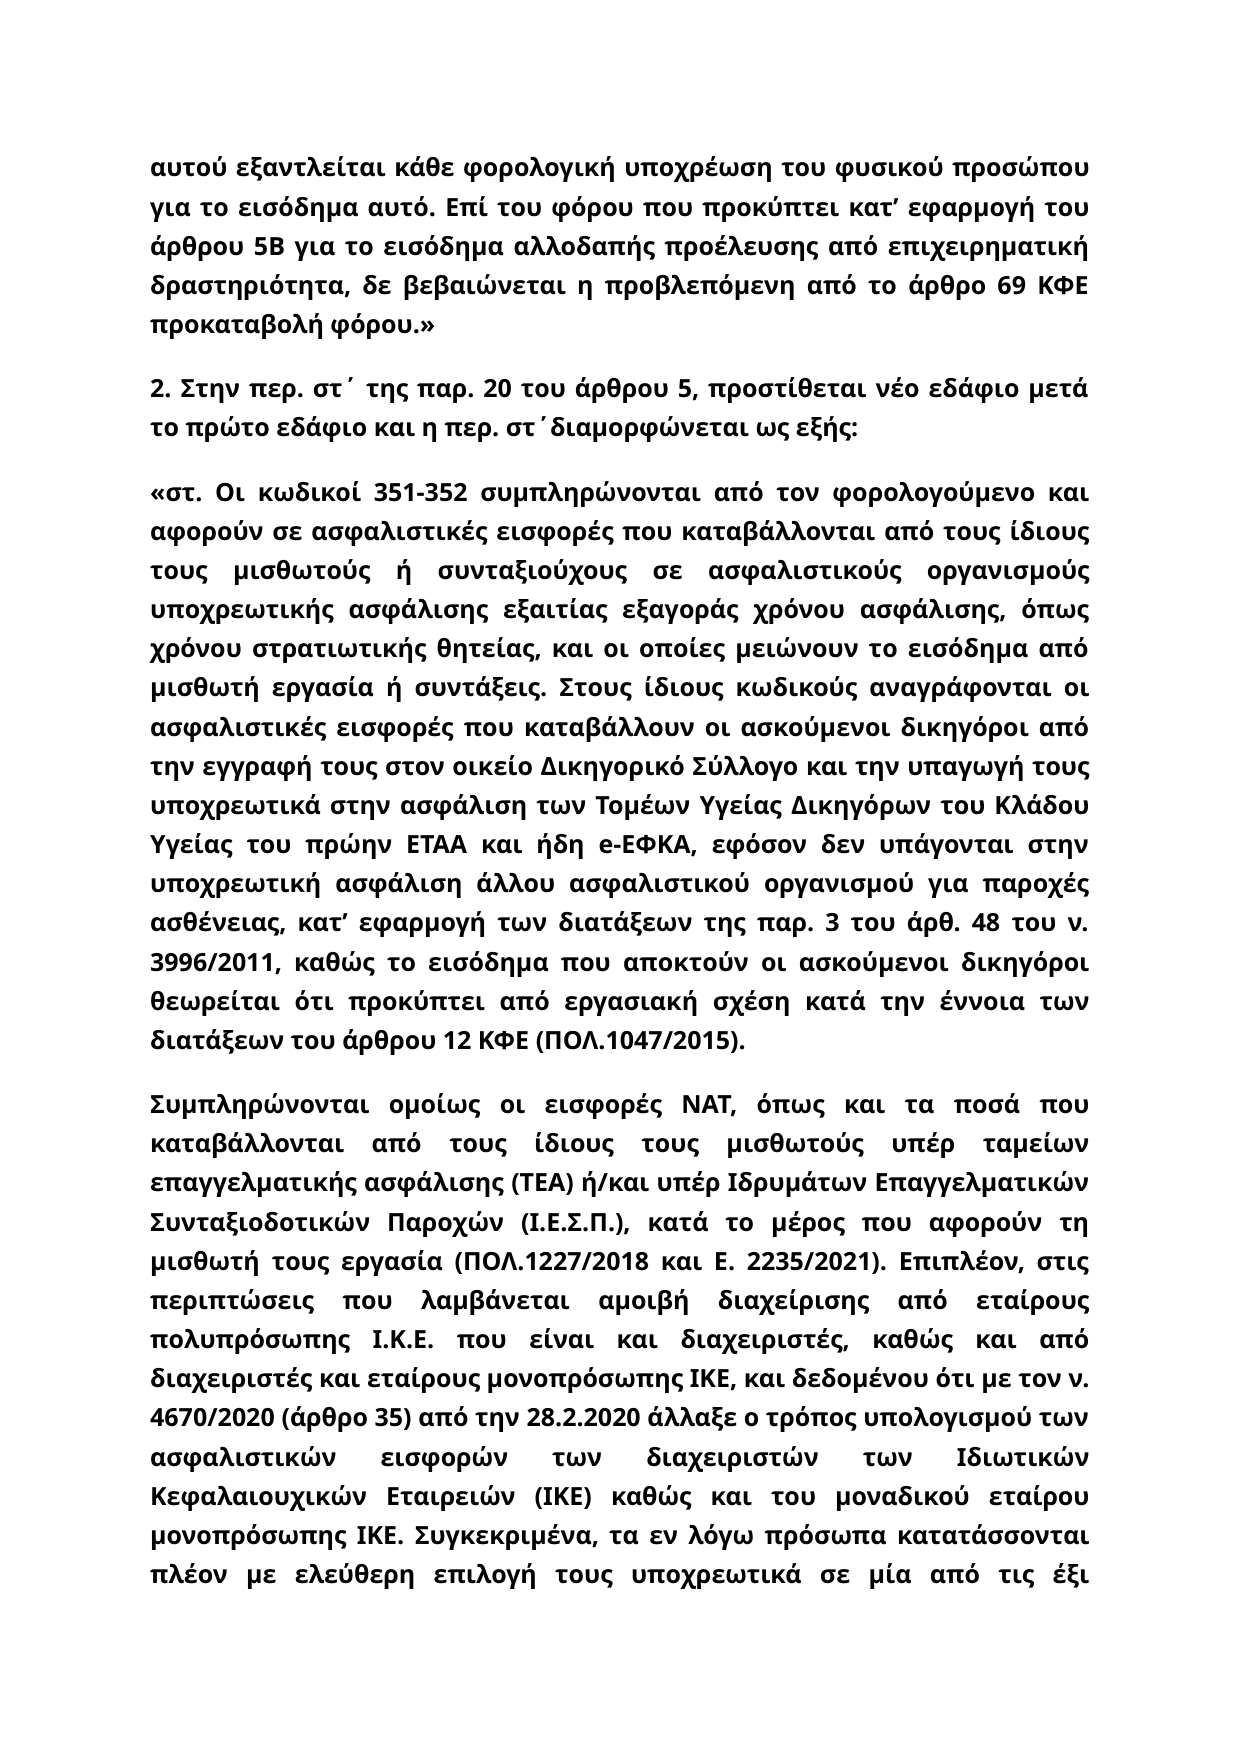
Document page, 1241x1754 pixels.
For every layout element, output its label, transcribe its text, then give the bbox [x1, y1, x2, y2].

text αυτού εξαντλείται κάθε φορολογική υποχρέωση του φυσικού προσώπου για το εισόδημα αυτό. Επί του φόρου που προκύπτει κατ’ εφαρμογή του άρθρου 5Β για το εισόδημα αλλοδαπής προέλευσης από επιχειρηματική δραστηριότητα, δε βεβαιώνεται η προβλεπόμενη από το άρθρο 69 ΚΦΕ προκαταβολή φόρου.» [150, 150, 1090, 341]
text 2. Στην περ. στ΄ της παρ. 20 του άρθρου 5, προστίθεται νέο εδάφιο μετά το πρώτο εδάφιο και η περ. στ΄διαμορφώνεται ως εξής: [150, 371, 1090, 444]
text «στ. Οι κωδικοί 351-352 συμπληρώνονται από τον φορολογούμενο και αφορούν σε ασφαλιστικές εισφορές που καταβάλλονται από τους ίδιους τους μισθωτούς ή συνταξιούχους σε ασφαλιστικούς οργανισμούς υποχρεωτικής ασφάλισης εξαιτίας εξαγοράς χρόνου ασφάλισης, όπως χρόνου στρατιωτικής θητείας, και οι οποίες μειώνουν το εισόδημα από μισθωτή εργασία ή συντάξεις. Στους ίδιους κωδικούς αναγράφονται οι ασφαλιστικές εισφορές που καταβάλλουν οι ασκούμενοι δικηγόροι από την εγγραφή τους στον οικείο Δικηγορικό Σύλλογο και την υπαγωγή τους υποχρεωτικά στην ασφάλιση των Τομέων Υγείας Δικηγόρων του Κλάδου Υγείας του πρώην ΕΤΑΑ και ήδη e-ΕΦΚΑ, εφόσον δεν υπάγονται στην υποχρεωτική ασφάλιση άλλου ασφαλιστικού οργανισμού για παροχές ασθένειας, κατ’ εφαρμογή των διατάξεων της παρ. 3 του άρθ. 48 του ν. 3996/2011, καθώς το εισόδημα που αποκτούν οι ασκούμενοι δικηγόροι θεωρείται ότι προκύπτει από εργασιακή σχέση κατά την έννοια των διατάξεων του άρθρου 12 ΚΦΕ (ΠΟΛ.1047/2015). [150, 474, 1090, 1057]
text Συμπληρώνονται ομοίως οι εισφορές ΝΑΤ, όπως και τα ποσά που καταβάλλονται από τους ίδιους τους μισθωτούς υπέρ ταμείων επαγγελματικής ασφάλισης (ΤΕΑ) ή/και υπέρ Ιδρυμάτων Επαγγελματικών Συνταξιοδοτικών Παροχών (Ι.Ε.Σ.Π.), κατά το μέρος που αφορούν τη μισθωτή τους εργασία (ΠΟΛ.1227/2018 και Ε. 2235/2021). Επιπλέον, στις περιπτώσεις που λαμβάνεται αμοιβή διαχείρισης από εταίρους πολυπρόσωπης Ι.Κ.Ε. που είναι και διαχειριστές, καθώς και από διαχειριστές και εταίρους μονοπρόσωπης ΙΚΕ, και δεδομένου ότι με τον ν. 4670/2020 (άρθρο 35) από την 28.2.2020 άλλαξε ο τρόπος υπολογισμού των ασφαλιστικών εισφορών των διαχειριστών των Ιδιωτικών Κεφαλαιουχικών Εταιρειών (ΙΚΕ) καθώς και του μοναδικού εταίρου μονοπρόσωπης ΙΚΕ. Συγκεκριμένα, τα εν λόγω πρόσωπα κατατάσσονται πλέον με ελεύθερη επιλογή τους υποχρεωτικά σε μία από τις έξι [150, 1087, 1090, 1591]
